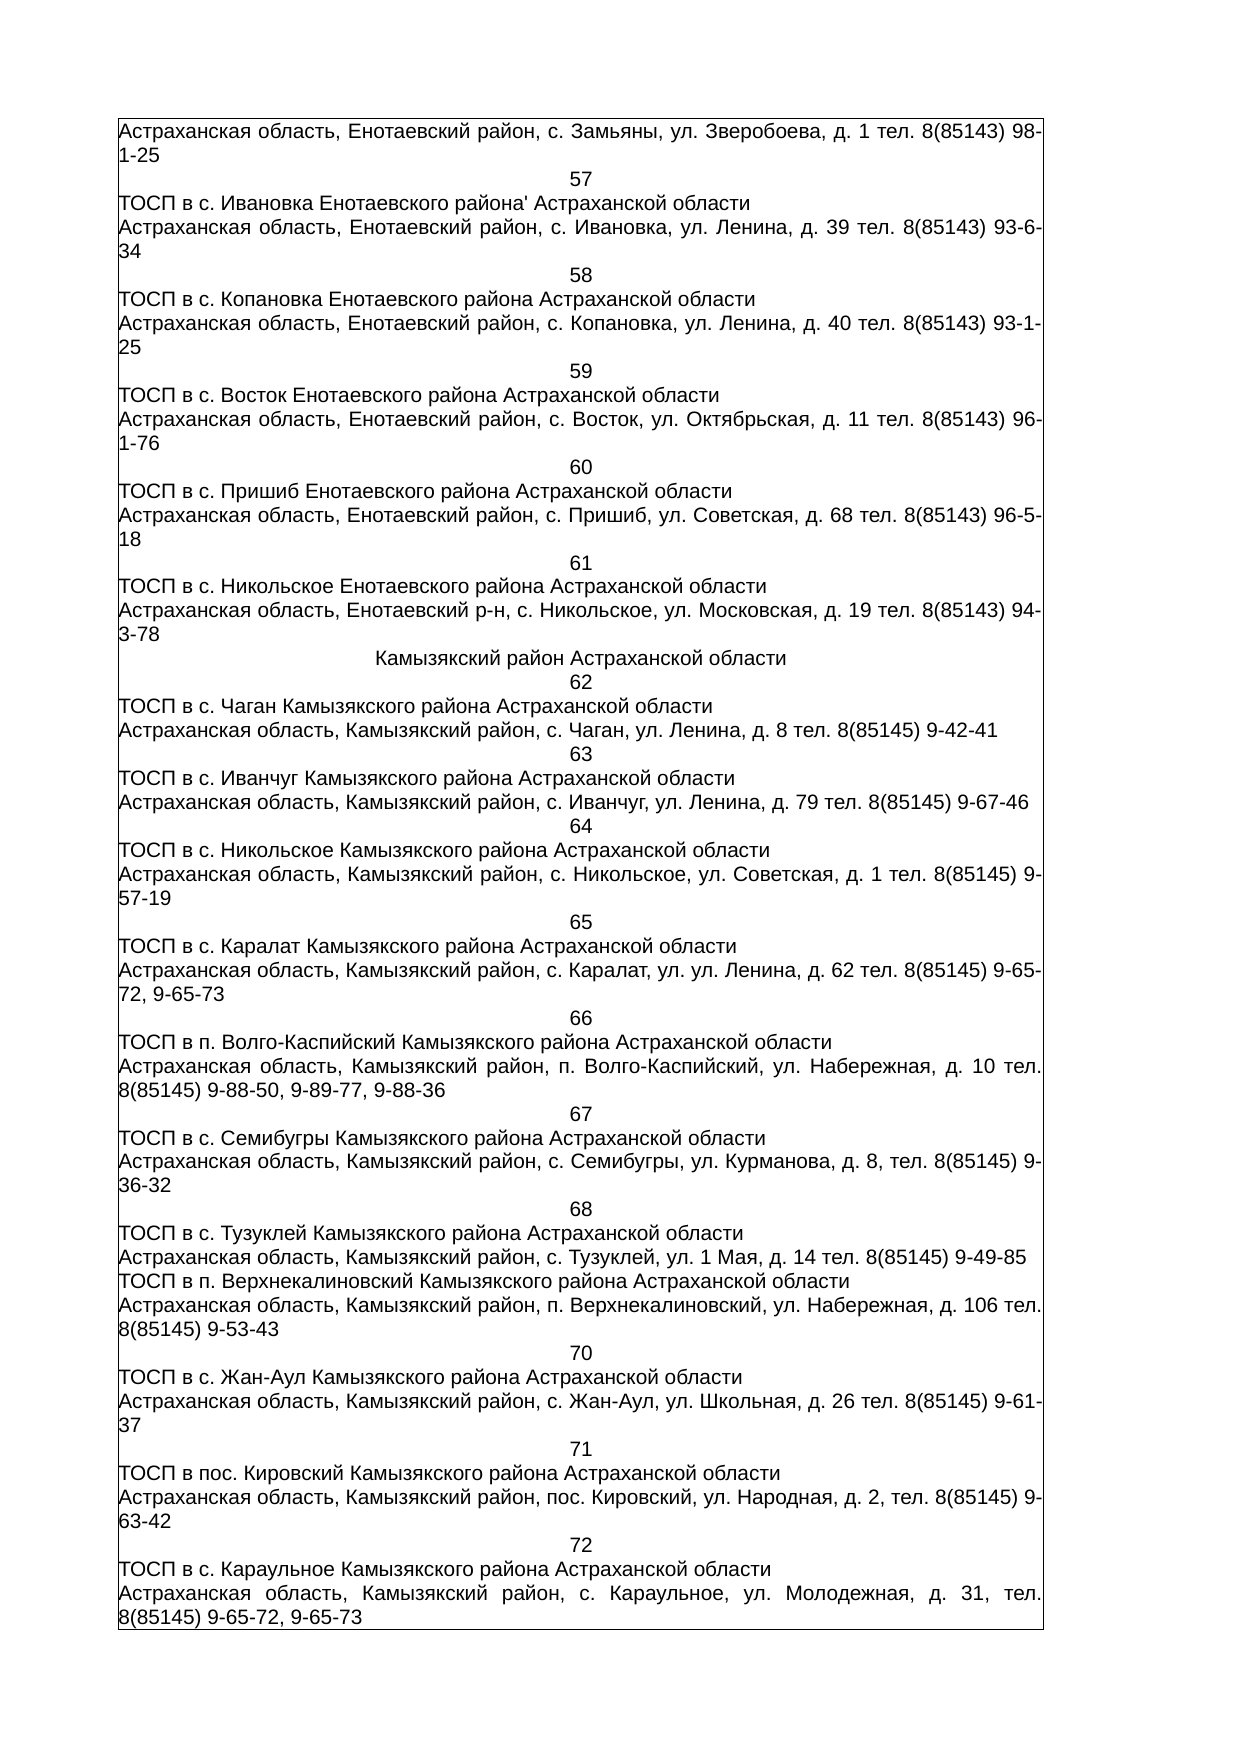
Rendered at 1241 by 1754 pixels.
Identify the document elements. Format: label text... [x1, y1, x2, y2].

table_header Астраханская область, Енотаевский район, с. Замьяны, ул. Зверобоева, д. 1 тел. 8(85143) 98-1-25 57 ТОСП в с. Ивановка Енотаевского района' Астраханской области Астраханская область, Енотаевский район, с. Ивановка, ул. Ленина, д. 39 тел. 8(85143) 93-6-34 58 ТОСП в с. Копановка Енотаевского района Астраханской области Астраханская область, Енотаевский район, с. Копановка, ул. Ленина, д. 40 тел. 8(85143) 93-1-25 59 ТОСП в с. Восток Енотаевского района Астраханской области Астраханская область, Енотаевский район, с. Восток, ул. Октябрьская, д. 11 тел. 8(85143) 96-1-76 60 ТОСП в с. Пришиб Енотаевского района Астраханской области Астраханская область, Енотаевский район, с. Пришиб, ул. Советская, д. 68 тел. 8(85143) 96-5-18 61 ТОСП в с. Никольское Енотаевского района Астраханской области Астраханская область, Енотаевский р-н, с. Никольское, ул. Московская, д. 19 тел. 8(85143) 94-3-78 Камызякский район Астраханской области 62 ТОСП в с. Чаган Камызякского района Астраханской области Астраханская область, Камызякский район, с. Чаган, ул. Ленина, д. 8 тел. 8(85145) 9-42-41 63 ТОСП в с. Иванчуг Камызякского района Астраханской области Астраханская область, Камызякский район, с. Иванчуг, ул. Ленина, д. 79 тел. 8(85145) 9-67-46 64 ТОСП в с. Никольское Камызякского района Астраханской области Астраханская область, Камызякский район, с. Никольское, ул. Советская, д. 1 тел. 8(85145) 9-57-19 65 ТОСП в с. Каралат Камызякского района Астраханской области Астраханская область, Камызякский район, с. Каралат, ул. ул. Ленина, д. 62 тел. 8(85145) 9-65-72, 9-65-73 66 ТОСП в п. Волго-Каспийский Камызякского района Астраханской области Астраханская область, Камызякский район, п. Волго-Каспийский, ул. Набережная, д. 10 тел. 8(85145) 9-88-50, 9-89-77, 9-88-36 67 ТОСП в с. Семибугры Камызякского района Астраханской области Астраханская область, Камызякский район, с. Семибугры, ул. Курманова, д. 8, тел. 8(85145) 9-36-32 68 ТОСП в с. Тузуклей Камызякского района Астраханской области Астраханская область, Камызякский район, с. Тузуклей, ул. 1 Мая, д. 14 тел. 8(85145) 9-49-85 ТОСП в п. Верхнекалиновский Камызякского района Астраханской области Астраханская область, Камызякский район, п. Верхнекалиновский, ул. Набережная, д. 106 тел. 8(85145) 9-53-43 70 ТОСП в с. Жан-Аул Камызякского района Астраханской области Астраханская область, Камызякский район, с. Жан-Аул, ул. Школьная, д. 26 тел. 8(85145) 9-61-37 71 ТОСП в пос. Кировский Камызякского района Астраханской области Астраханская область, Камызякский район, пос. Кировский, ул. Народная, д. 2, тел. 8(85145) 9-63-42 72 ТОСП в с. Караульное Камызякского района Астраханской области Астраханская область, Камызякский район, с. Караульное, ул. Молодежная, д. 31, тел. 8(85145) 9-65-72, 9-65-73 [119, 119, 1043, 1628]
